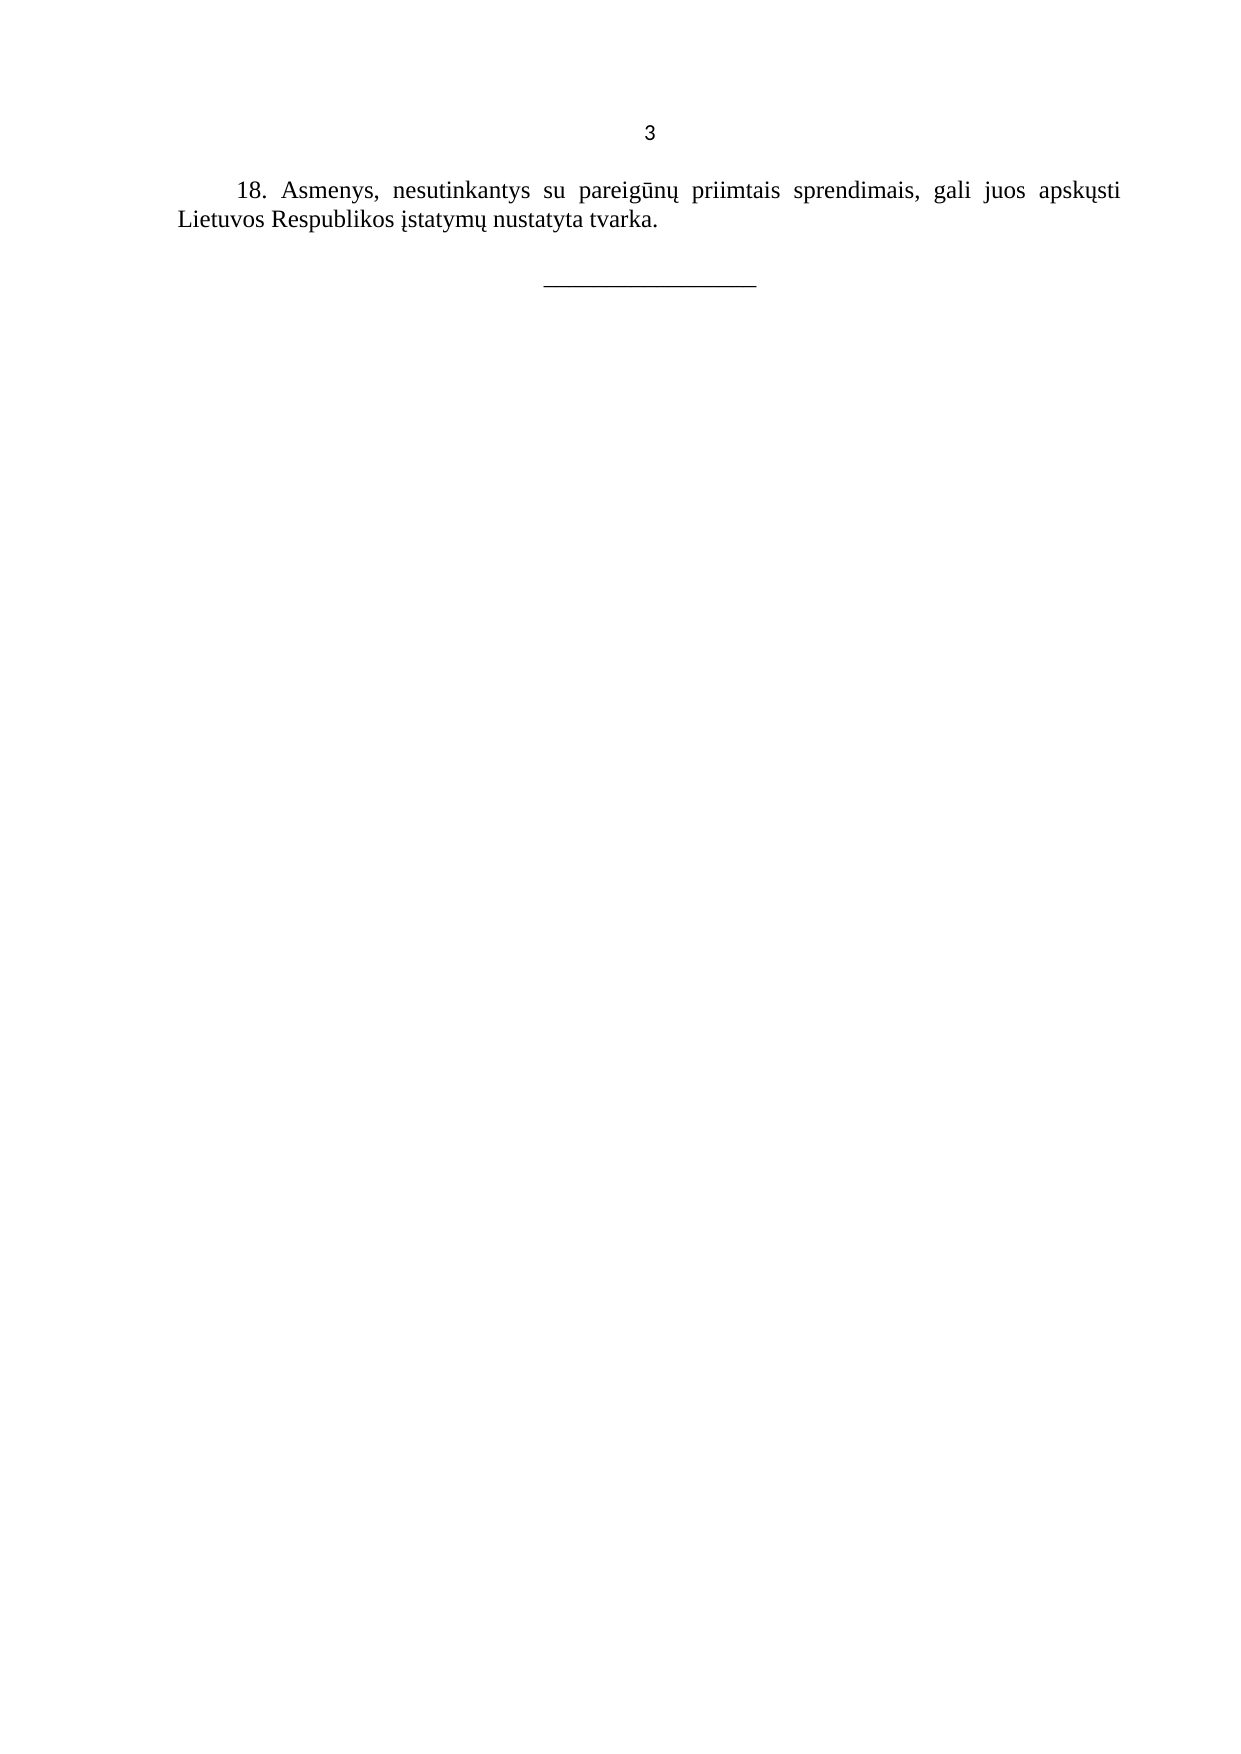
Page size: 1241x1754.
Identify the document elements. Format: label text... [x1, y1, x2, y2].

text 18. Asmenys, nesutinkantys su pareigūnų priimtais sprendimais, gali juos apskųsti Lietuvos Respublikos įstatymų nustatyta tvarka. [177, 175, 1122, 232]
text _________________ [177, 261, 1122, 290]
